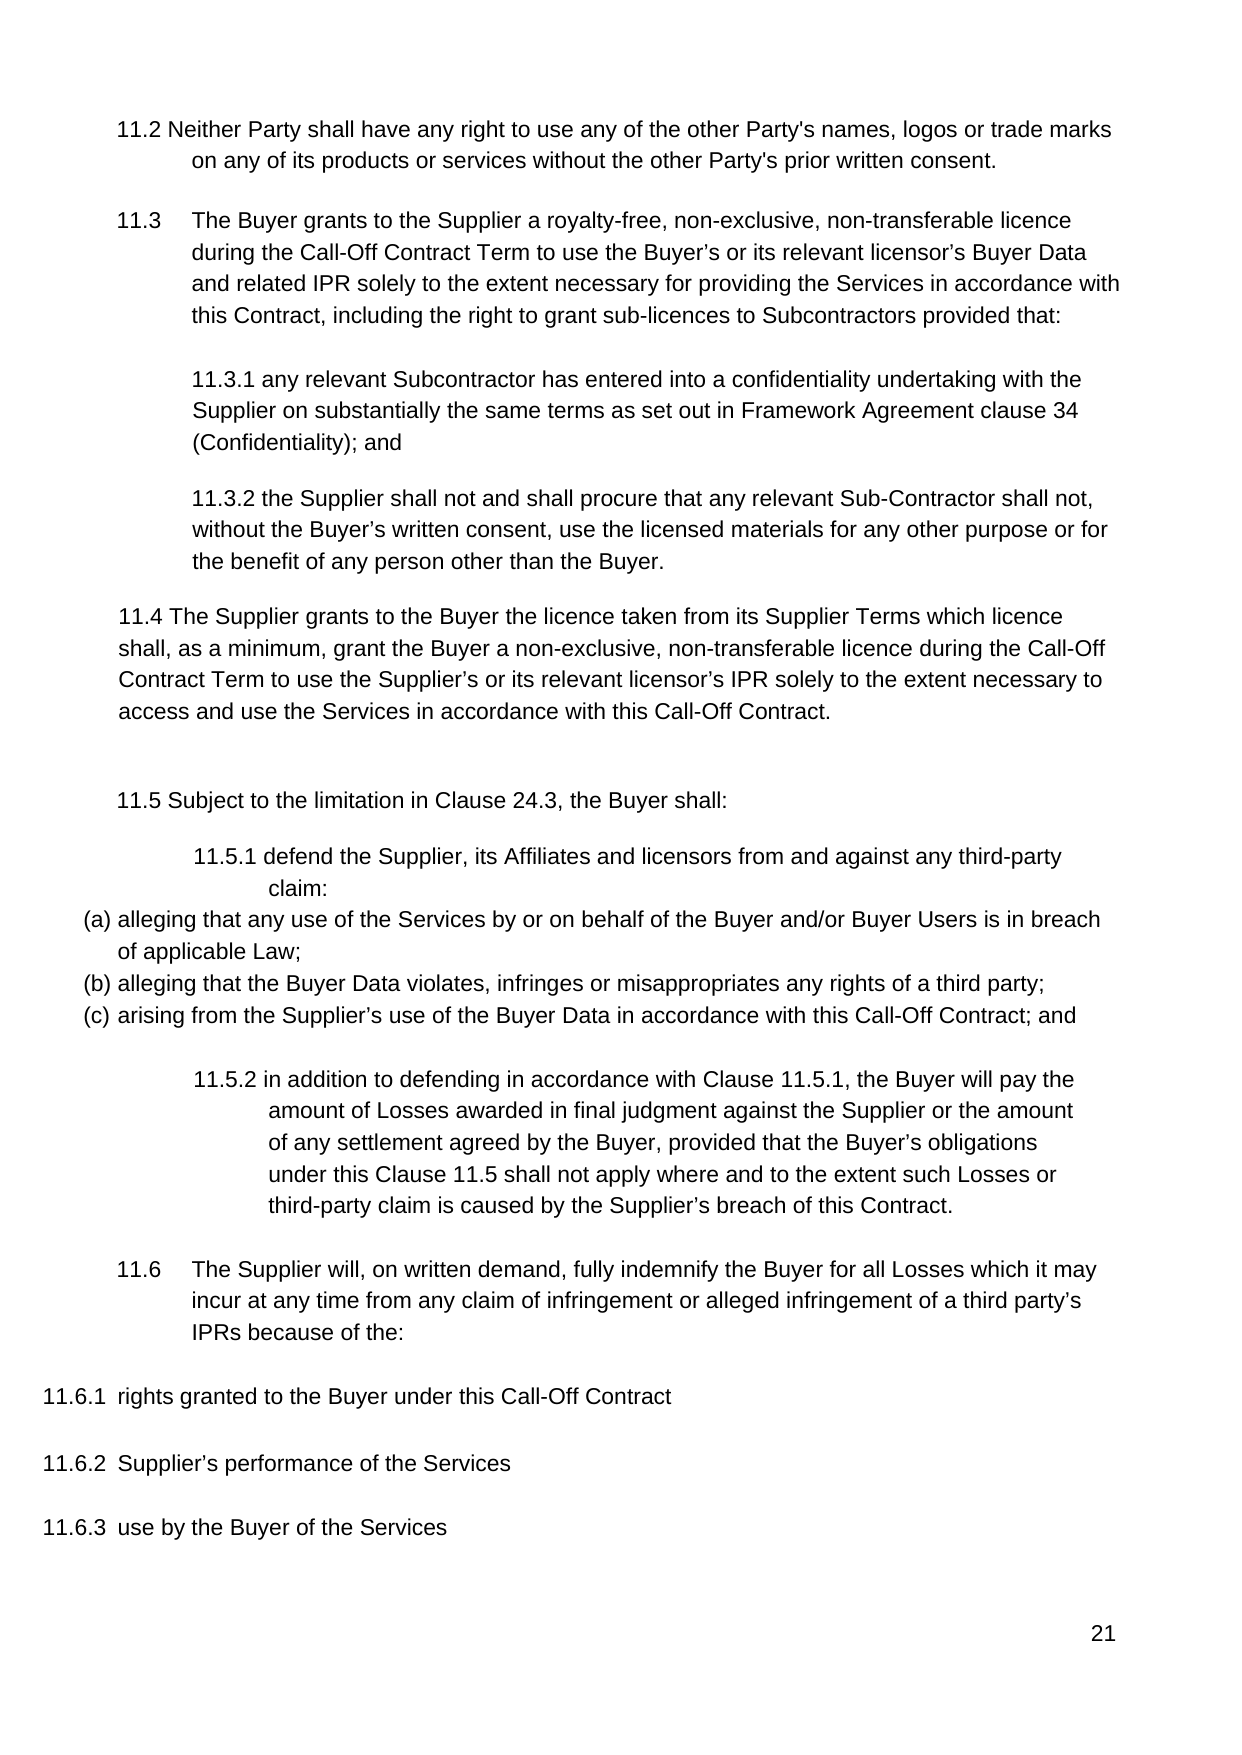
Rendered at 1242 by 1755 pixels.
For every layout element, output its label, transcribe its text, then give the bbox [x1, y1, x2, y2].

text 11.3.1 any relevant Subcontractor has entered into a confidentiality undertaking with the Supplier on substantially the same terms as set out in Framework Agreement clause 34 (Confidentiality); and [191, 366, 1121, 455]
list rights granted to the Buyer under this Call-Off Contract [42, 1383, 1121, 1409]
text 11.4 The Supplier grants to the Buyer the licence taken from its Supplier Terms which licence shall, as a minimum, grant the Buyer a non-exclusive, non-transferable licence during the Call-Off Contract Term to use the Supplier’s or its relevant licensor’s IPR solely to the extent necessary to access and use the Services in accordance with this Call-Off Contract. [118, 603, 1121, 724]
text 11.3 The Buyer grants to the Supplier a royalty-free, non-exclusive, non-transferable licence during the Call-Off Contract Term to use the Buyer’s or its relevant licensor’s Buyer Data and related IPR solely to the extent necessary for providing the Services in accordance with this Contract, including the right to grant sub-licences to Subcontractors provided that: [116, 207, 1121, 328]
text 11.5 Subject to the limitation in Clause 24.3, the Buyer shall: [116, 787, 1121, 813]
list Supplier’s performance of the Services [42, 1450, 1121, 1477]
list use by the Buyer of the Services [42, 1514, 1121, 1541]
text 11.5.1 defend the Supplier, its Affiliates and licensors from and against any third-party claim: [193, 843, 1121, 901]
list alleging that any use of the Services by or on behalf of the Buyer and/or Buyer Users is in breach of applicable Law; [83, 906, 1121, 964]
text 11.2 Neither Party shall have any right to use any of the other Party's names, logos or trade marks on any of its products or services without the other Party's prior written consent. [116, 116, 1121, 173]
text 11.6 The Supplier will, on written demand, fully indemnify the Buyer for all Losses which it may incur at any time from any claim of infringement or alleged infringement of a third party’s IPRs because of the: [116, 1256, 1121, 1345]
text 11.5.2 in addition to defending in accordance with Clause 11.5.1, the Buyer will pay the amount of Losses awarded in final judgment against the Supplier or the amount of any settlement agreed by the Buyer, provided that the Buyer’s obligations under this Clause 11.5 shall not apply where and to the extent such Losses or third-party claim is caused by the Supplier’s breach of this Contract. [193, 1066, 1098, 1218]
text 11.3.2 the Supplier shall not and shall procure that any relevant Sub-Contractor shall not, without the Buyer’s written consent, use the licensed materials for any other purpose or for the benefit of any person other than the Buyer. [191, 484, 1121, 574]
list alleging that the Buyer Data violates, infringes or misappropriates any rights of a third party; [83, 969, 1121, 996]
list arising from the Supplier’s use of the Buyer Data in accordance with this Call-Off Contract; and [83, 1002, 1121, 1028]
